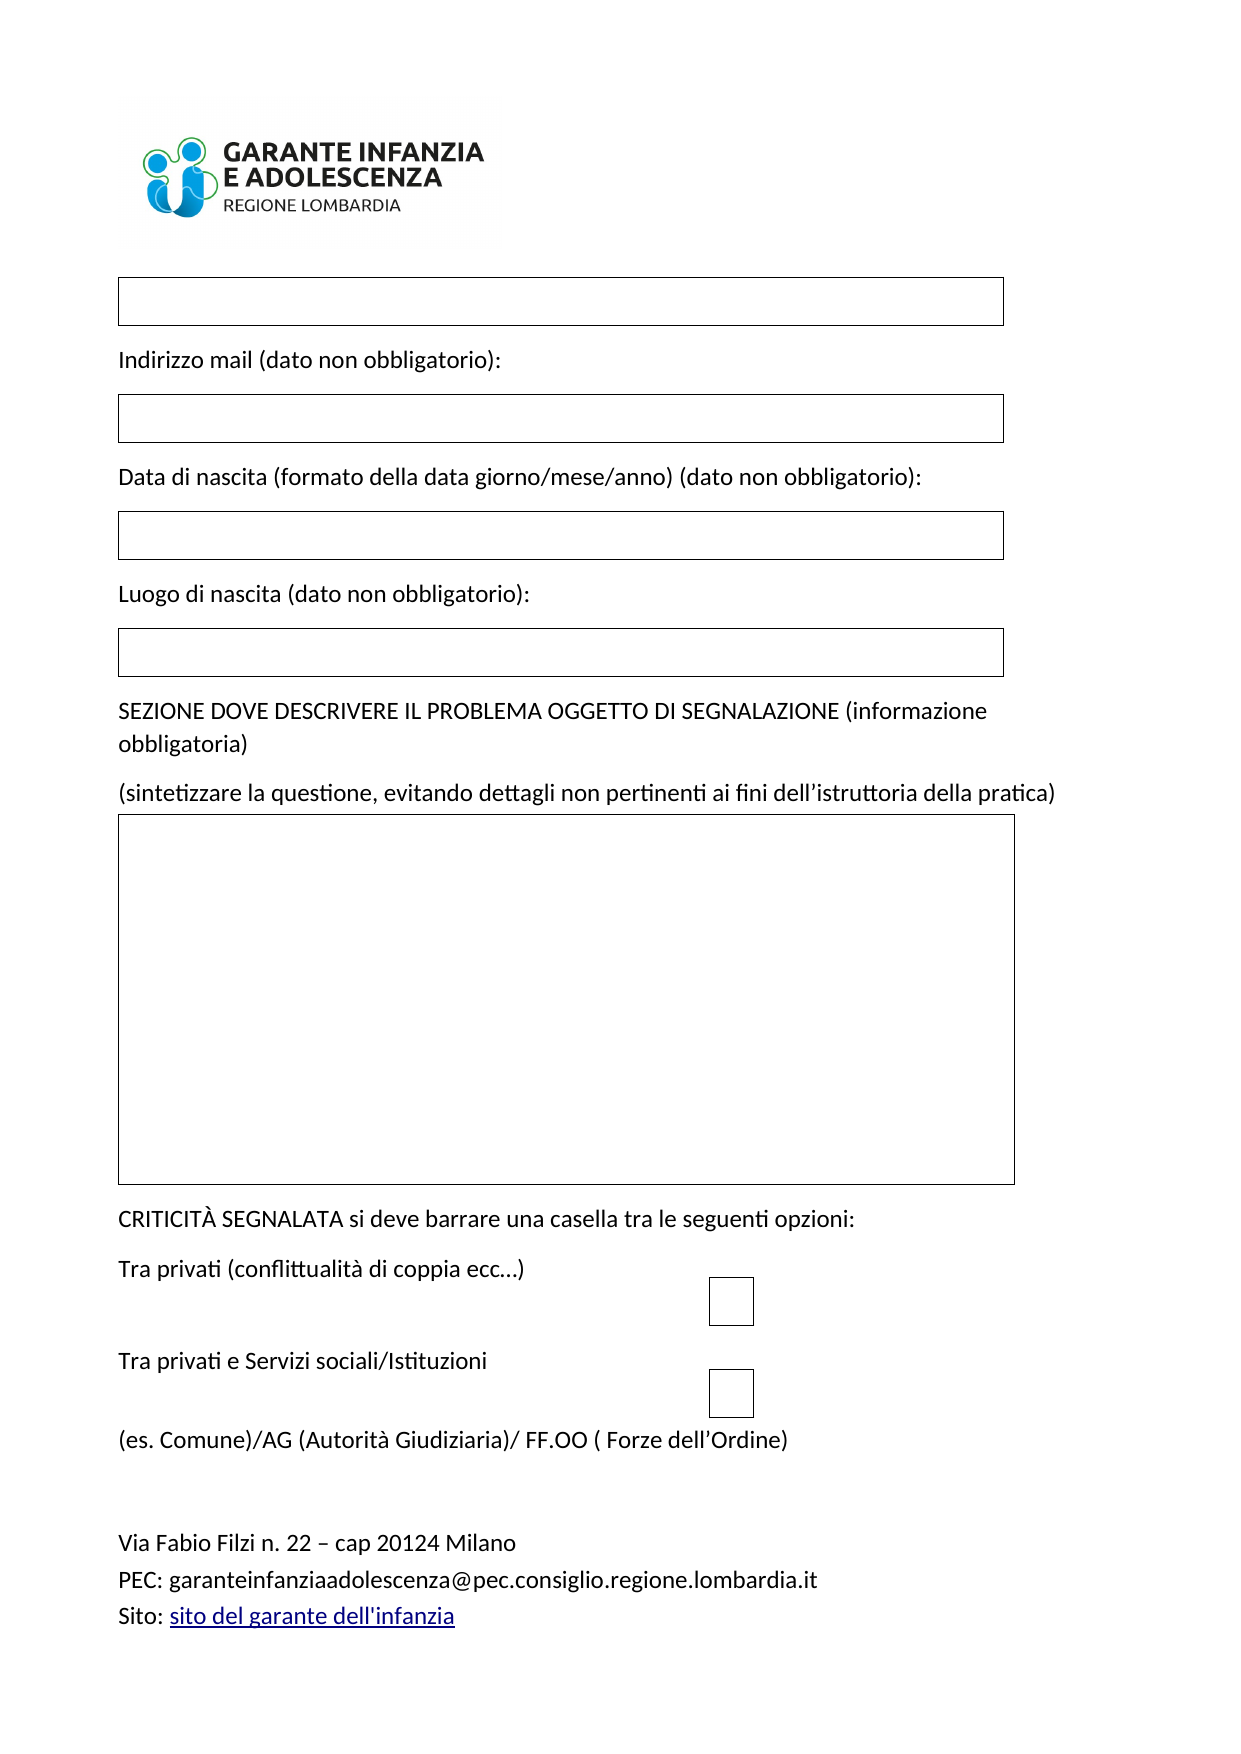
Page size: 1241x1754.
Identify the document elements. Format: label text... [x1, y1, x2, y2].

text Indirizzo mail (dato non obbligatorio): [118, 344, 1122, 375]
text Luogo di nascita (dato non obbligatorio): [118, 578, 1122, 609]
text CRITICITÀ SEGNALATA si deve barrare una casella tra le seguenti opzioni: [118, 1203, 1122, 1234]
text Tra privati e Servizi sociali/Istituzioni [118, 1345, 1122, 1418]
text Tra privati (conflittualità di coppia ecc…) [118, 1253, 1122, 1326]
text SEZIONE DOVE DESCRIVERE IL PROBLEMA OGGETTO DI SEGNALAZIONE (informazione obbligatoria) [118, 695, 1122, 758]
text (sintetizzare la questione, evitando dettagli non pertinenti ai fini dell’istruttoria della pratica) [118, 777, 1122, 808]
text Data di nascita (formato della data giorno/mese/anno) (dato non obbligatorio): [118, 461, 1122, 492]
text (es. Comune)/AG (Autorità Giudiziaria)/ FF.OO ( Forze dell’Ordine) [118, 1424, 1122, 1455]
